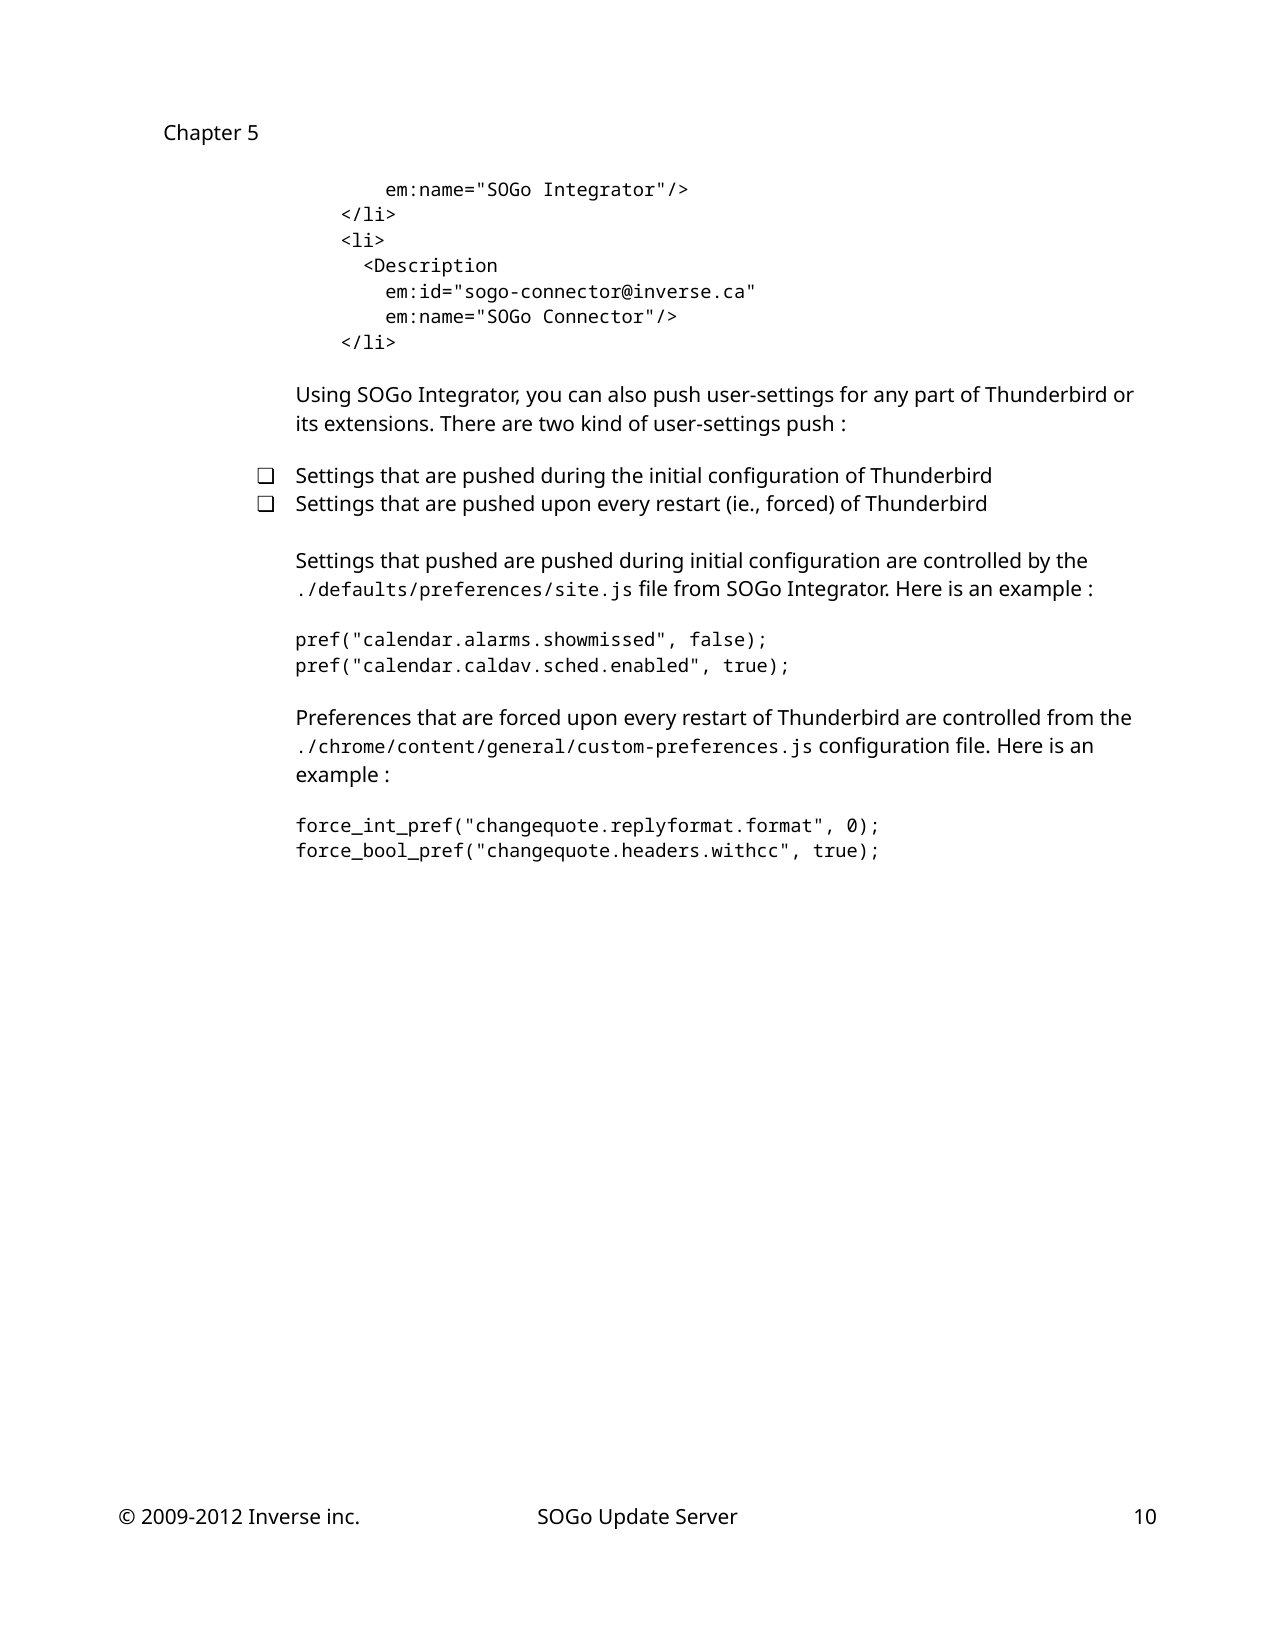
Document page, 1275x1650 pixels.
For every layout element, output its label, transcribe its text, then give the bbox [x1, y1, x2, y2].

text em:name="SOGo Connector"/> [295, 304, 1157, 329]
text pref("calendar.alarms.showmissed", false); [295, 627, 1157, 652]
text Preferences that are forced upon every restart of Thunderbird are controlled from the ./chrome/content/general/custom-preferences.js configuration file. Here is an example : [295, 703, 1157, 788]
text </li> [295, 202, 1157, 227]
text force_bool_pref("changequote.headers.withcc", true); [295, 838, 1157, 863]
text pref("calendar.caldav.sched.enabled", true); [295, 652, 1157, 678]
text </li> [295, 329, 1157, 355]
list ❏ Settings that are pushed upon every restart (ie., forced) of Thunderbird [256, 489, 1157, 518]
text Settings that pushed are pushed during initial configuration are controlled by the ./defaults/preferences/site.js file from SOGo Integrator. Here is an example : [295, 546, 1157, 603]
text <li> [295, 227, 1157, 253]
text Using SOGo Integrator, you can also push user-settings for any part of Thunderbird or its extensions. There are two kind of user-settings push : [295, 380, 1157, 437]
text em:id="sogo-connector@inverse.ca" [295, 278, 1157, 304]
text force_int_pref("changequote.replyformat.format", 0); [295, 812, 1157, 838]
list ❏ Settings that are pushed during the initial configuration of Thunderbird [256, 461, 1157, 489]
text em:name="SOGo Integrator"/> [295, 176, 1157, 202]
text <Description [295, 253, 1157, 278]
